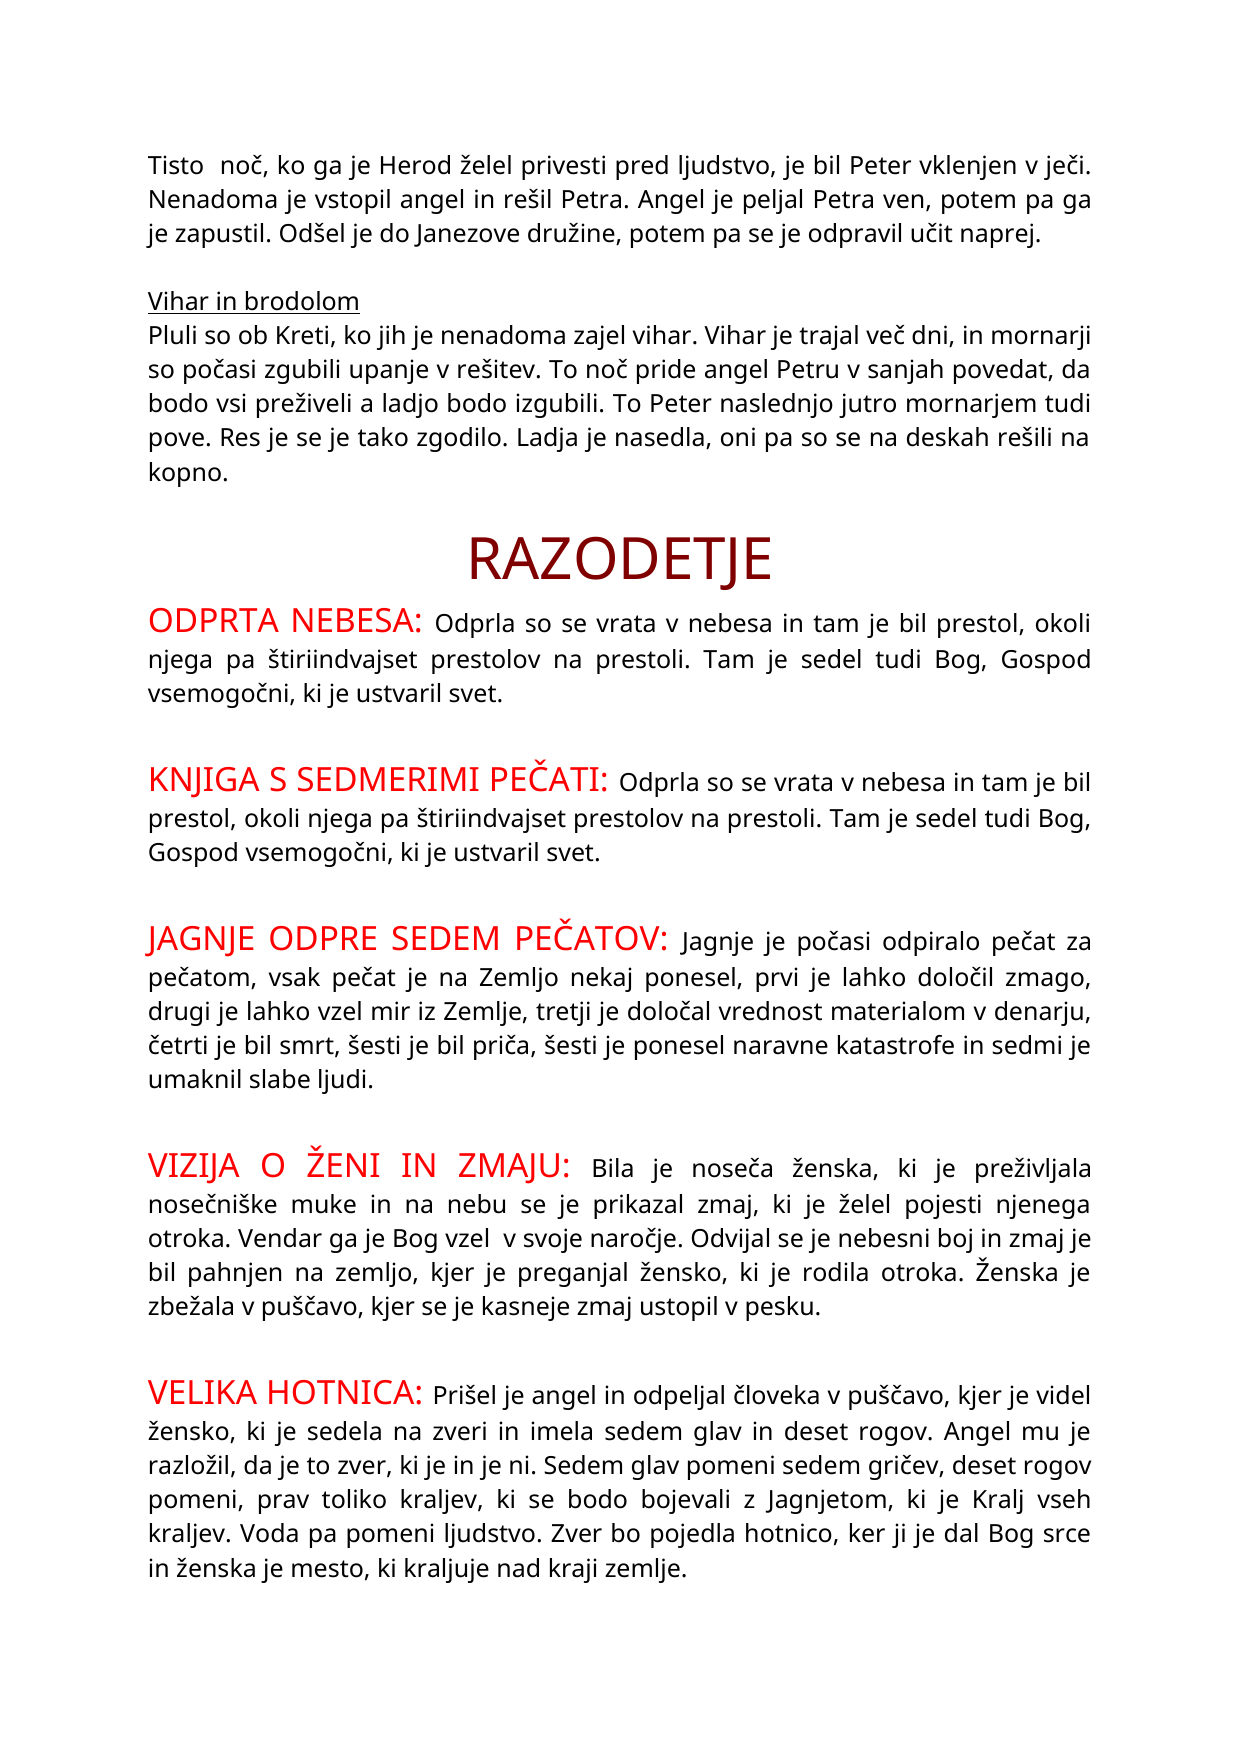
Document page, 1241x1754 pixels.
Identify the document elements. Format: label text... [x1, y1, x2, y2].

text Vihar in brodolom [148, 284, 1093, 318]
text VIZIJA O ŽENI IN ZMAJU: Bila je noseča ženska, ki je preživljala nosečniške muke in na nebu se je prikazal zmaj, ki je želel pojesti njenega otroka. Vendar ga je Bog vzel v svoje naročje. Odvijal se je nebesni boj in zmaj je bil pahnjen na zemljo, kjer je preganjal žensko, ki je rodila otroka. Ženska je zbežala v puščavo, kjer se je kasneje zmaj ustopil v pesku. [148, 1141, 1093, 1323]
text Pluli so ob Kreti, ko jih je nenadoma zajel vihar. Vihar je trajal več dni, in mornarji so počasi zgubili upanje v rešitev. To noč pride angel Petru v sanjah povedat, da bodo vsi preživeli a ladjo bodo izgubili. To Peter naslednjo jutro mornarjem tudi pove. Res je se je tako zgodilo. Ladja je nasedla, oni pa so se na deskah rešili na kopno. [148, 318, 1093, 488]
text ODPRTA NEBESA: Odprla so se vrata v nebesa in tam je bil prestol, okoli njega pa štiriindvajset prestolov na prestoli. Tam je sedel tudi Bog, Gospod vsemogočni, ki je ustvaril svet. [148, 596, 1093, 710]
text RAZODETJE [148, 517, 1093, 596]
text Tisto noč, ko ga je Herod želel privesti pred ljudstvo, je bil Peter vklenjen v ječi. Nenadoma je vstopil angel in rešil Petra. Angel je peljal Petra ven, potem pa ga je zapustil. Odšel je do Janezove družine, potem pa se je odpravil učit naprej. [148, 148, 1093, 250]
text KNJIGA S SEDMERIMI PEČATI: Odprla so se vrata v nebesa in tam je bil prestol, okoli njega pa štiriindvajset prestolov na prestoli. Tam je sedel tudi Bog, Gospod vsemogočni, ki je ustvaril svet. [148, 755, 1093, 869]
text JAGNJE ODPRE SEDEM PEČATOV: Jagnje je počasi odpiralo pečat za pečatom, vsak pečat je na Zemljo nekaj ponesel, prvi je lahko določil zmago, drugi je lahko vzel mir iz Zemlje, tretji je določal vrednost materialom v denarju, četrti je bil smrt, šesti je bil priča, šesti je ponesel naravne katastrofe in sedmi je umaknil slabe ljudi. [148, 914, 1093, 1096]
text VELIKA HOTNICA: Prišel je angel in odpeljal človeka v puščavo, kjer je videl žensko, ki je sedela na zveri in imela sedem glav in deset rogov. Angel mu je razložil, da je to zver, ki je in je ni. Sedem glav pomeni sedem gričev, deset rogov pomeni, prav toliko kraljev, ki se bodo bojevali z Jagnjetom, ki je Kralj vseh kraljev. Voda pa pomeni ljudstvo. Zver bo pojedla hotnico, ker ji je dal Bog srce in ženska je mesto, ki kraljuje nad kraji zemlje. [148, 1368, 1093, 1584]
